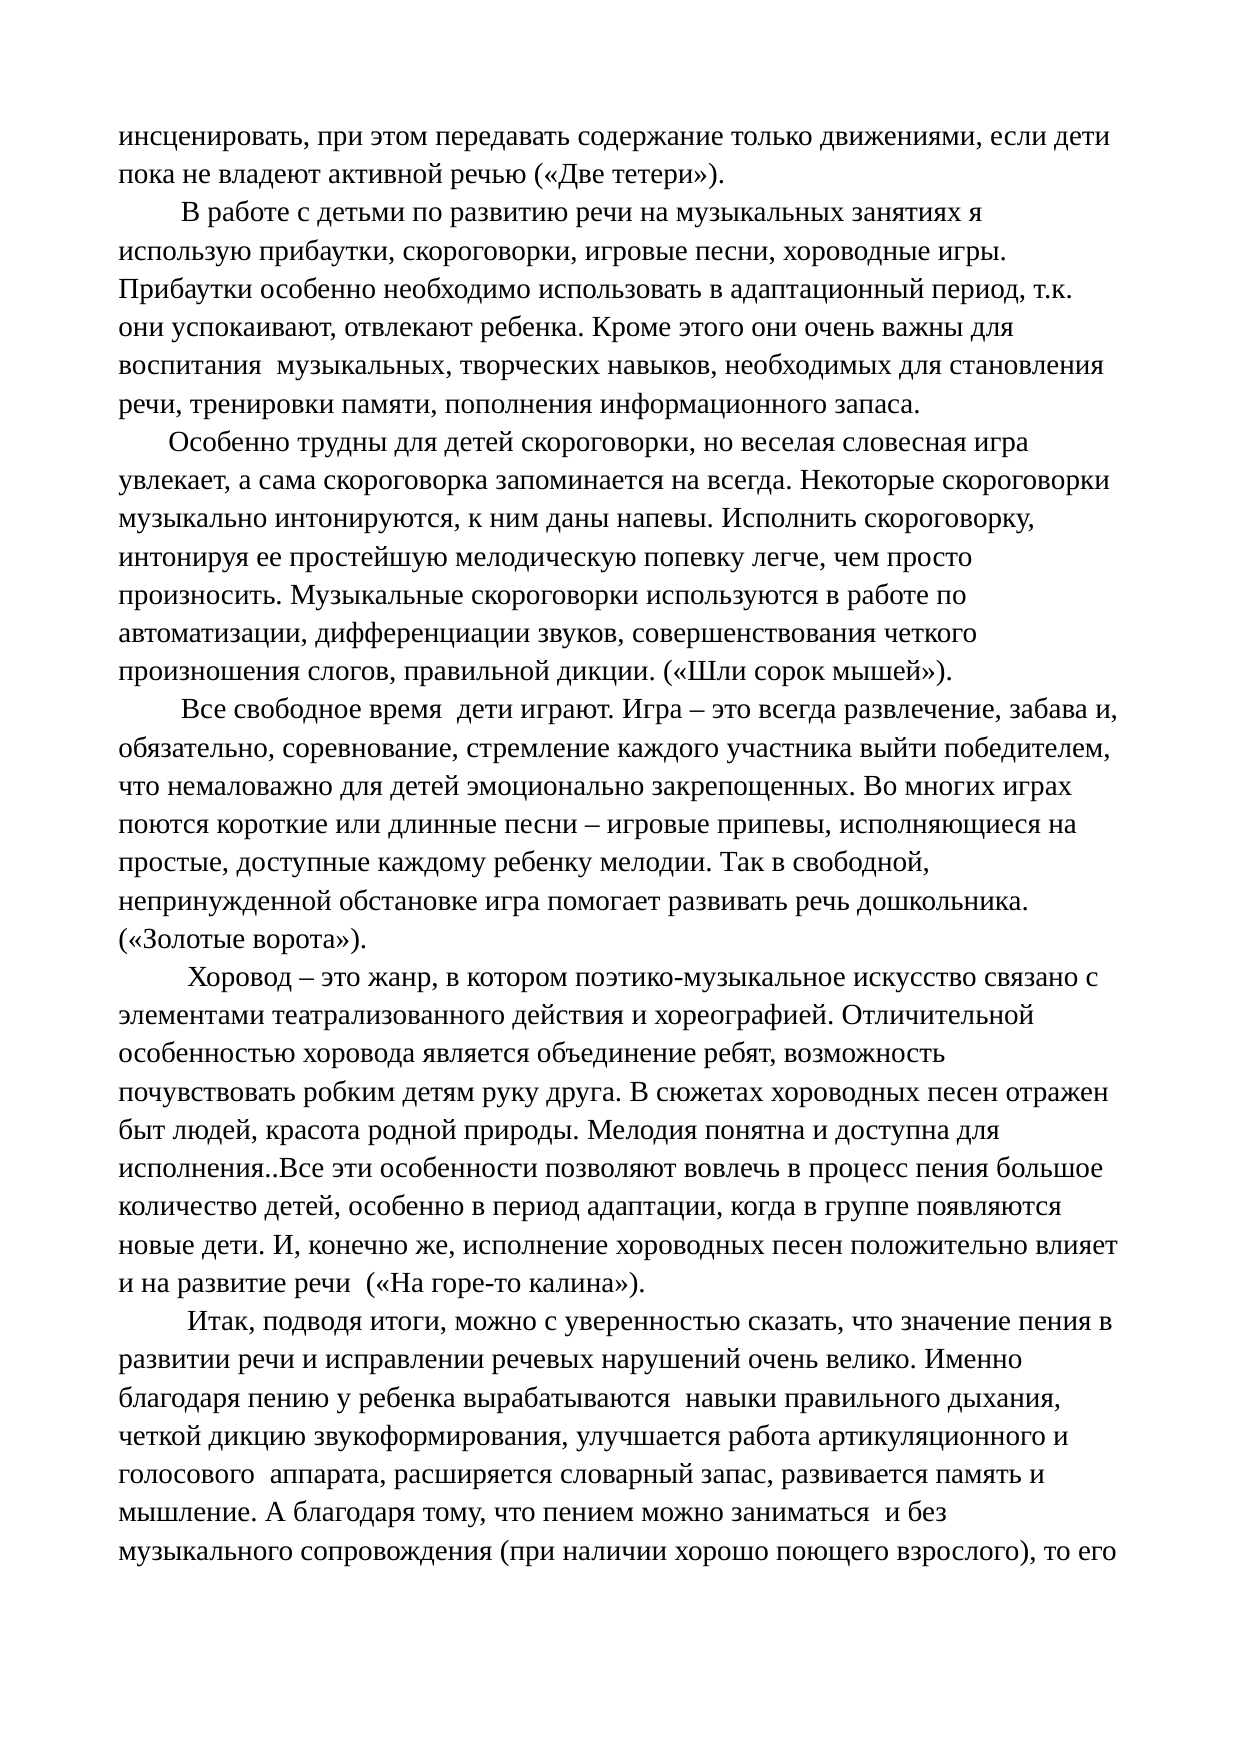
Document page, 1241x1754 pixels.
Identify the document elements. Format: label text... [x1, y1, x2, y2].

text Хоровод – это жанр, в котором поэтико-музыкальное искусство связано с элементами театрализованного действия и хореографией. Отличительной особенностью хоровода является объединение ребят, возможность почувствовать робким детям руку друга. В сюжетах хороводных песен отражен быт людей, красота родной природы. Мелодия понятна и доступна для исполнения..Все эти особенности позволяют вовлечь в процесс пения большое количество детей, особенно в период адаптации, когда в группе появляются новые дети. И, конечно же, исполнение хороводных песен положительно влияет и на развитие речи («На горе-то калина»). [118, 959, 1122, 1298]
text Все свободное время дети играют. Игра – это всегда развлечение, забава и, обязательно, соревнование, стремление каждого участника выйти победителем, что немаловажно для детей эмоционально закрепощенных. Во многих играх поются короткие или длинные песни – игровые припевы, исполняющиеся на простые, доступные каждому ребенку мелодии. Так в свободной, непринужденной обстановке игра помогает развивать речь дошкольника. («Золотые ворота»). [118, 692, 1122, 954]
text Особенно трудны для детей скороговорки, но веселая словесная игра увлекает, а сама скороговорка запоминается на всегда. Некоторые скороговорки музыкально интонируются, к ним даны напевы. Исполнить скороговорку, интонируя ее простейшую мелодическую попевку легче, чем просто произносить. Музыкальные скороговорки используются в работе по автоматизации, дифференциации звуков, совершенствования четкого произношения слогов, правильной дикции. («Шли сорок мышей»). [118, 424, 1122, 687]
text инсценировать, при этом передавать содержание только движениями, если дети пока не владеют активной речью («Две тетери»). [118, 118, 1122, 190]
text Итак, подводя итоги, можно с уверенностью сказать, что значение пения в развитии речи и исправлении речевых нарушений очень велико. Именно благодаря пению у ребенка вырабатываются навыки правильного дыхания, четкой дикцию звукоформирования, улучшается работа артикуляционного и голосового аппарата, расширяется словарный запас, развивается память и мышление. А благодаря тому, что пением можно заниматься и без музыкального сопровождения (при наличии хорошо поющего взрослого), то его [118, 1303, 1122, 1566]
text В работе с детьми по развитию речи на музыкальных занятиях я использую прибаутки, скороговорки, игровые песни, хороводные игры. Прибаутки особенно необходимо использовать в адаптационный период, т.к. они успокаивают, отвлекают ребенка. Кроме этого они очень важны для воспитания музыкальных, творческих навыков, необходимых для становления речи, тренировки памяти, пополнения информационного запаса. [118, 194, 1122, 419]
